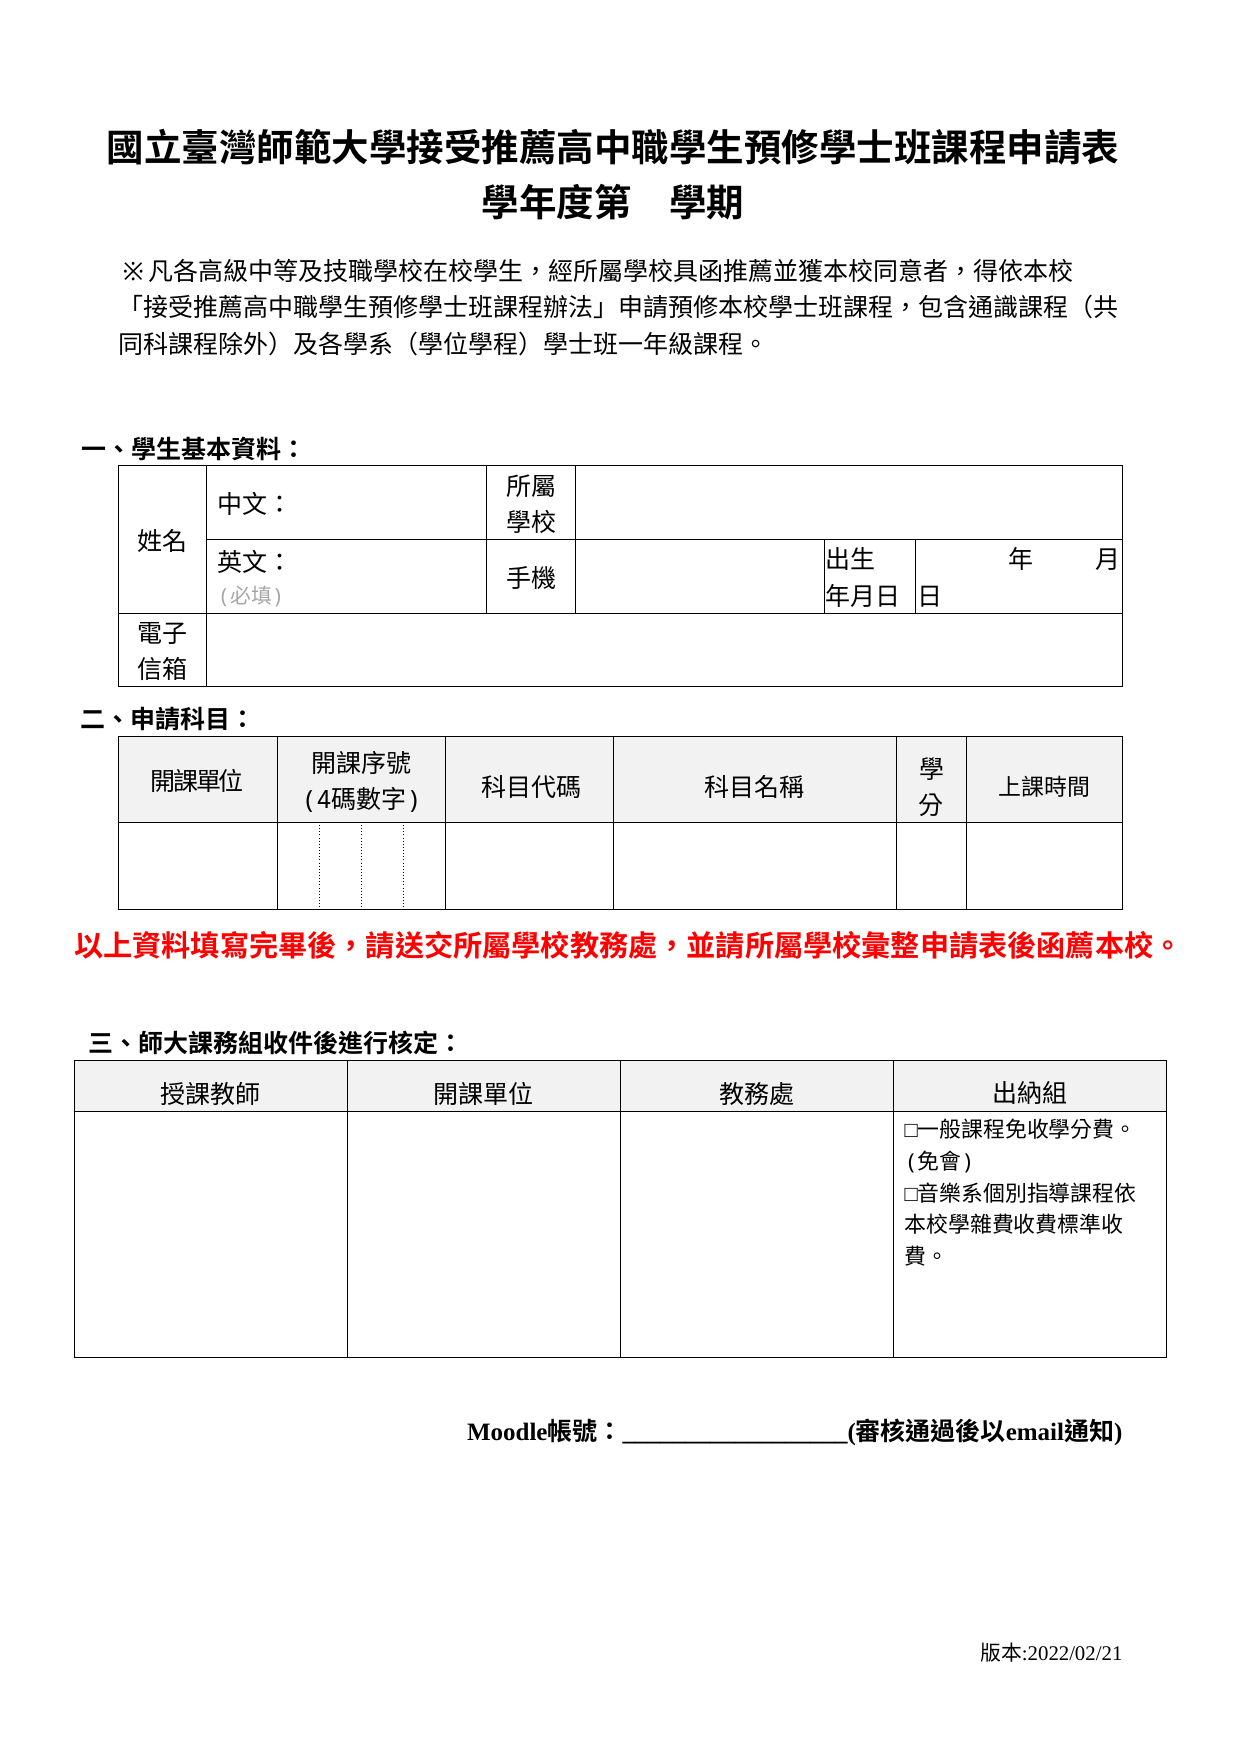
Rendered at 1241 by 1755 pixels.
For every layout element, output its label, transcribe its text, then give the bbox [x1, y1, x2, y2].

table_cell [119, 823, 277, 909]
table_header 上課時間 [967, 737, 1122, 822]
table_cell [446, 823, 613, 909]
text 國立臺灣師範大學接受推薦高中職學生預修學士班課程申請表 [103, 118, 1122, 172]
text 二、申請科目： [81, 699, 1122, 736]
text 以上資料填寫完畢後，請送交所屬學校教務處，並請所屬學校彙整申請表後函薦本校。 [74, 922, 1211, 965]
table_cell [320, 823, 361, 909]
table_header 學分 [897, 737, 966, 822]
text Moodle帳號：__________________(審核通過後以email通知) [118, 1411, 1122, 1448]
table_cell [207, 614, 1122, 686]
table_header 中文： [207, 466, 486, 539]
table_header 開課序號 (4碼數字) [278, 737, 445, 822]
text 學年度第 學期 [103, 172, 1122, 227]
table_header [576, 466, 1122, 539]
table_cell 手機 [487, 540, 575, 612]
table_cell 英文： (必填) [207, 540, 486, 612]
text 一、學生基本資料： [81, 432, 1122, 465]
table_cell [75, 1112, 347, 1357]
table_header 授課教師 [75, 1061, 347, 1111]
table_header 姓名 [119, 466, 206, 612]
table_cell [348, 1112, 620, 1357]
table_cell [278, 823, 319, 909]
table_header 開課單位 [348, 1061, 620, 1111]
table_header 科目名稱 [614, 737, 896, 822]
table_cell [967, 823, 1122, 909]
table_header 科目代碼 [446, 737, 613, 822]
table_header 所屬學校 [487, 466, 575, 539]
table_cell [614, 823, 896, 909]
table_header 教務處 [621, 1061, 893, 1111]
table_cell [576, 540, 824, 612]
table_cell [897, 823, 966, 909]
table_cell 年 月 日 [916, 540, 1122, 612]
table_cell [361, 823, 403, 909]
table_cell [403, 823, 445, 909]
text ※凡各高級中等及技職學校在校學生，經所屬學校具函推薦並獲本校同意者，得依本校「接受推薦高中職學生預修學士班課程辦法」申請預修本校學士班課程，包含通識課程（共同科課程除外）及各學系（學位學程）學士班一年級課程。 [118, 252, 1122, 360]
table_header 開課單位 [119, 737, 277, 822]
text 三、師大課務組收件後進行核定： [89, 1024, 1122, 1060]
table_cell 出生 年月日 [825, 540, 915, 612]
table_cell □一般課程免收學分費。(免會) □音樂系個別指導課程依本校學雜費收費標準收費。 [894, 1112, 1166, 1357]
table_header 出納組 [894, 1061, 1166, 1111]
table_cell 電子信箱 [119, 614, 206, 686]
table_cell [621, 1112, 893, 1357]
